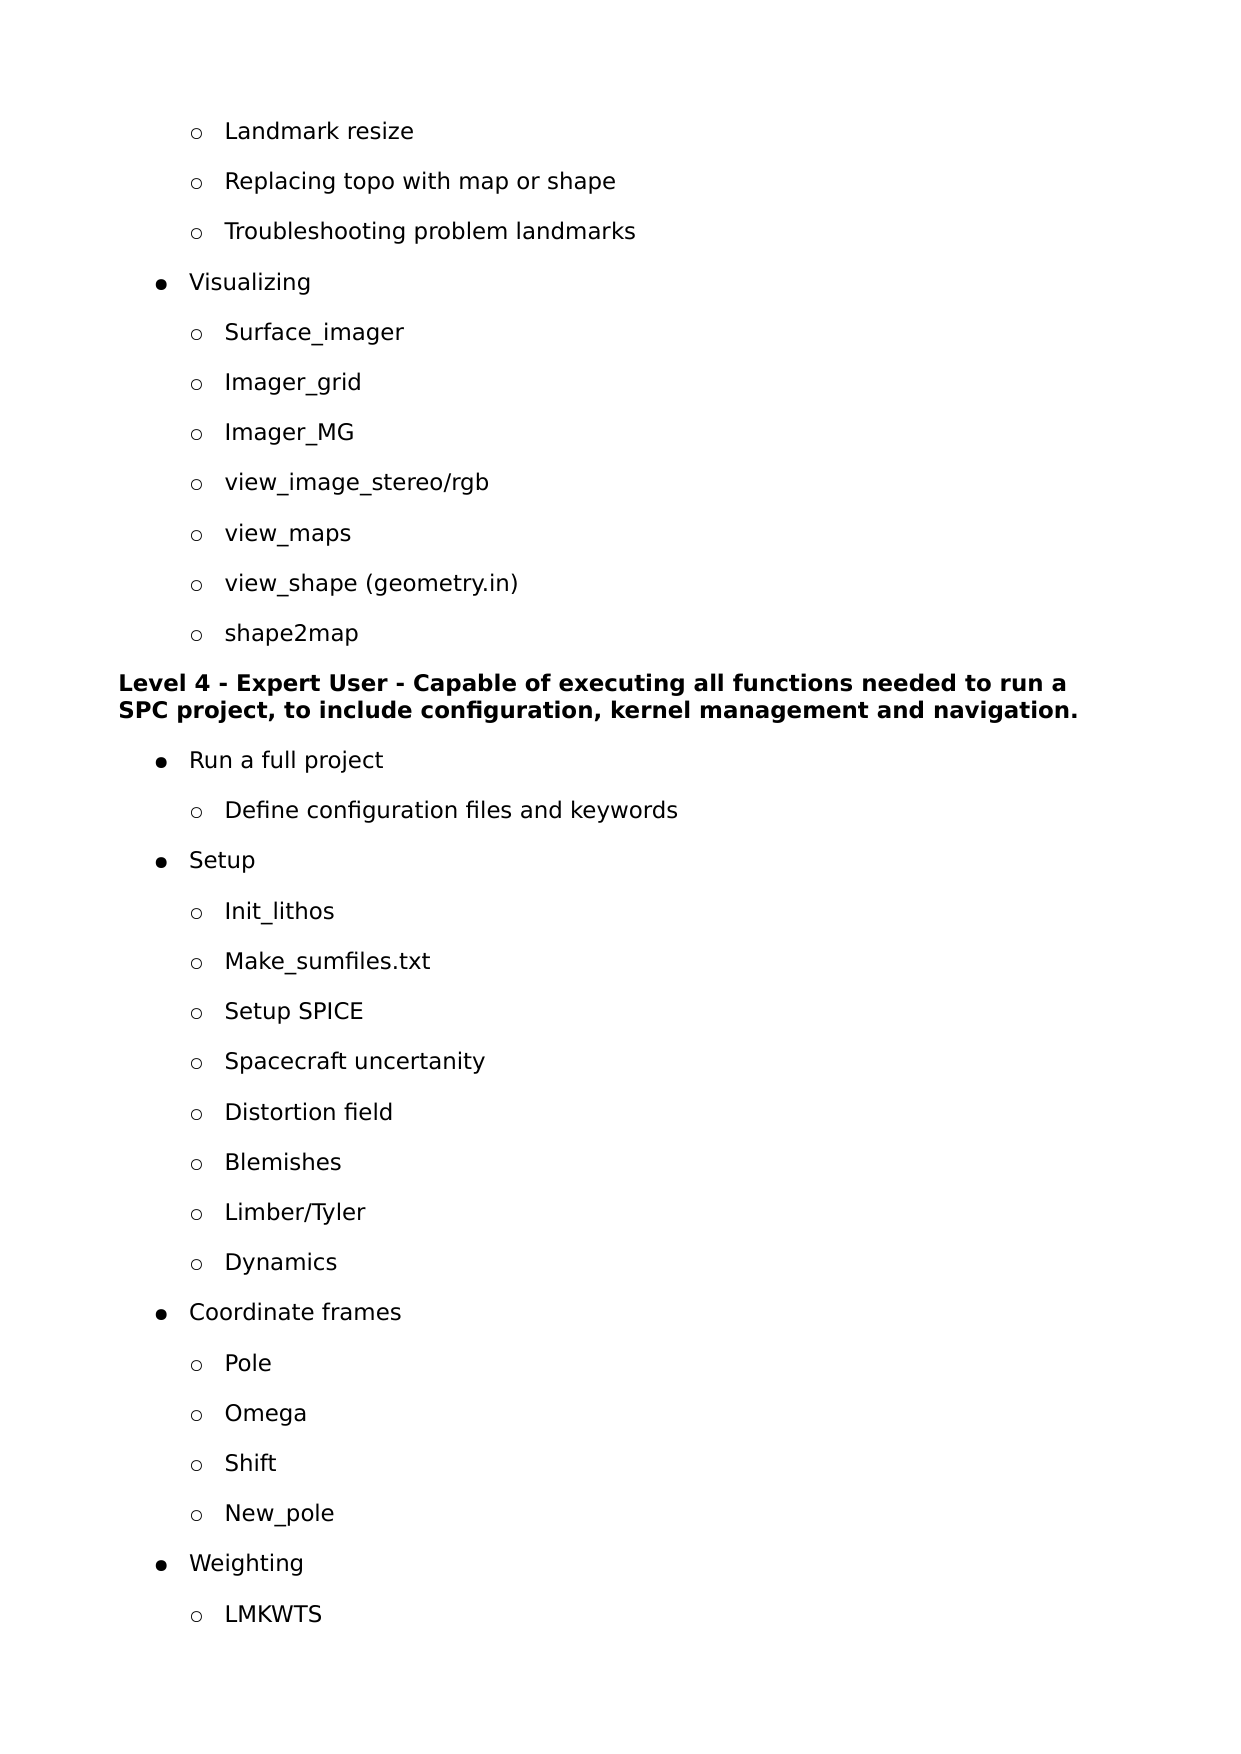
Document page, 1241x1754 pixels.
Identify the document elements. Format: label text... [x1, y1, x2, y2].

list Make_sumfiles.txt [189, 948, 1122, 975]
list Init_lithos [189, 898, 1122, 924]
list Weighting [153, 1551, 1122, 1577]
list Surface_imager [189, 319, 1122, 346]
list New_pole [189, 1500, 1122, 1527]
list Pole [189, 1350, 1122, 1376]
list Visualizing [153, 269, 1122, 295]
list Setup SPICE [189, 998, 1122, 1025]
list Landmark resize [189, 118, 1122, 145]
list LMKWTS [189, 1601, 1122, 1627]
list Replacing topo with map or shape [189, 168, 1122, 195]
list Distortion field [189, 1099, 1122, 1125]
list Coordinate frames [153, 1299, 1122, 1326]
list Imager_grid [189, 369, 1122, 396]
list view_shape (geometry.in) [189, 570, 1122, 597]
text Level 4 - Expert User - Capable of executing all functions needed to run a SPC project, to include configuration, kernel management and navigation. [118, 670, 1122, 724]
list Limber/Tyler [189, 1199, 1122, 1226]
list Define configuration files and keywords [189, 797, 1122, 824]
list Shift [189, 1450, 1122, 1477]
list Dynamics [189, 1249, 1122, 1276]
list Spacecraft uncertanity [189, 1048, 1122, 1075]
list Blemishes [189, 1149, 1122, 1176]
list Imager_MG [189, 419, 1122, 446]
list Omega [189, 1400, 1122, 1427]
list shape2map [189, 620, 1122, 647]
list Run a full project [153, 747, 1122, 774]
list view_image_stereo/rgb [189, 469, 1122, 496]
list Setup [153, 848, 1122, 874]
list view_maps [189, 520, 1122, 546]
list Troubleshooting problem landmarks [189, 218, 1122, 245]
